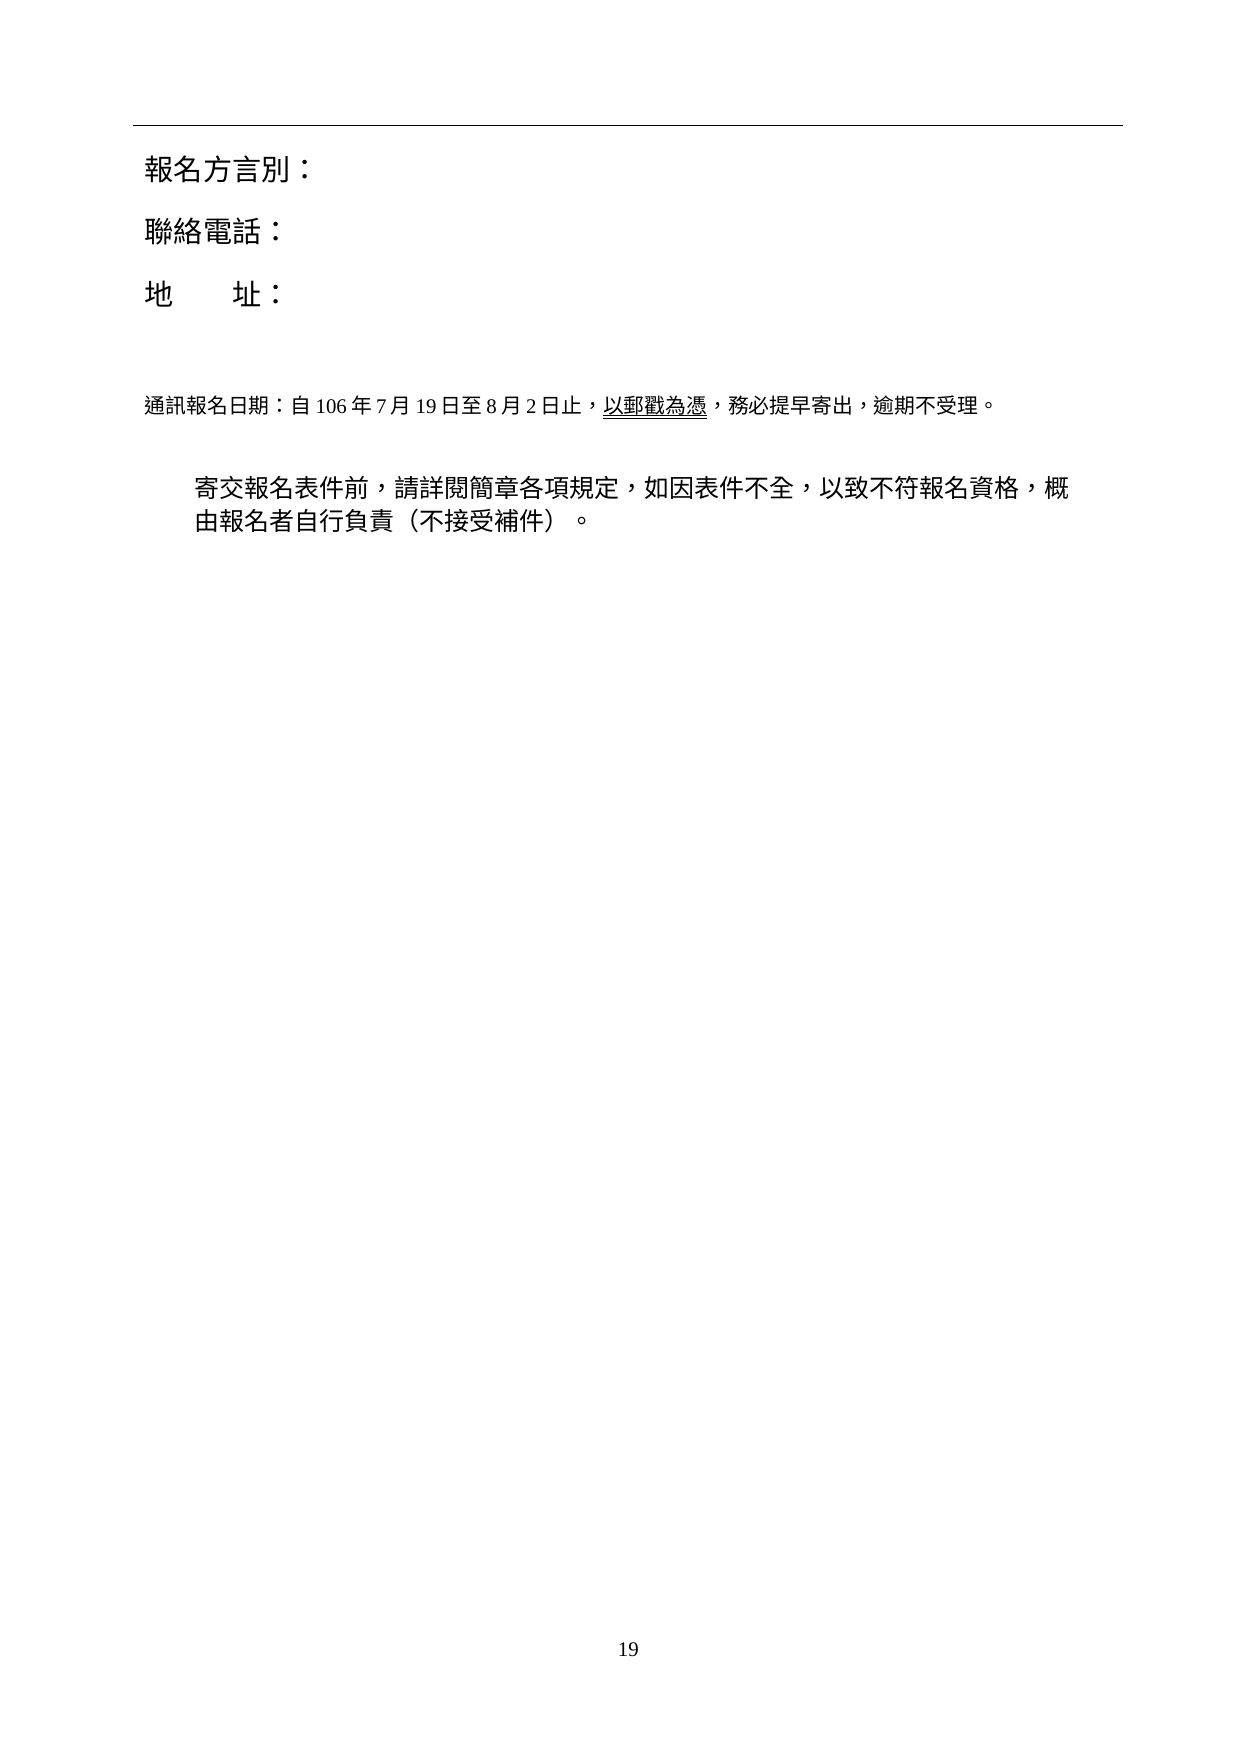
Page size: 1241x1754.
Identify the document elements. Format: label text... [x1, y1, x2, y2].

table_cell [332, 188, 1123, 363]
table_cell 聯絡電話： 地 址： [133, 188, 332, 363]
text 寄交報名表件前，請詳閱簡章各項規定，如因表件不全，以致不符報名資格，概由報名者自行負責（不接受補件）。 [194, 470, 1081, 537]
table_cell [332, 126, 1123, 188]
table_cell 報名方言別： [133, 126, 332, 188]
table_cell 通訊報名日期：自106年7月19日至8月2日止，以郵戳為憑，務必提早寄出，逾期不受理。 [133, 363, 1123, 426]
